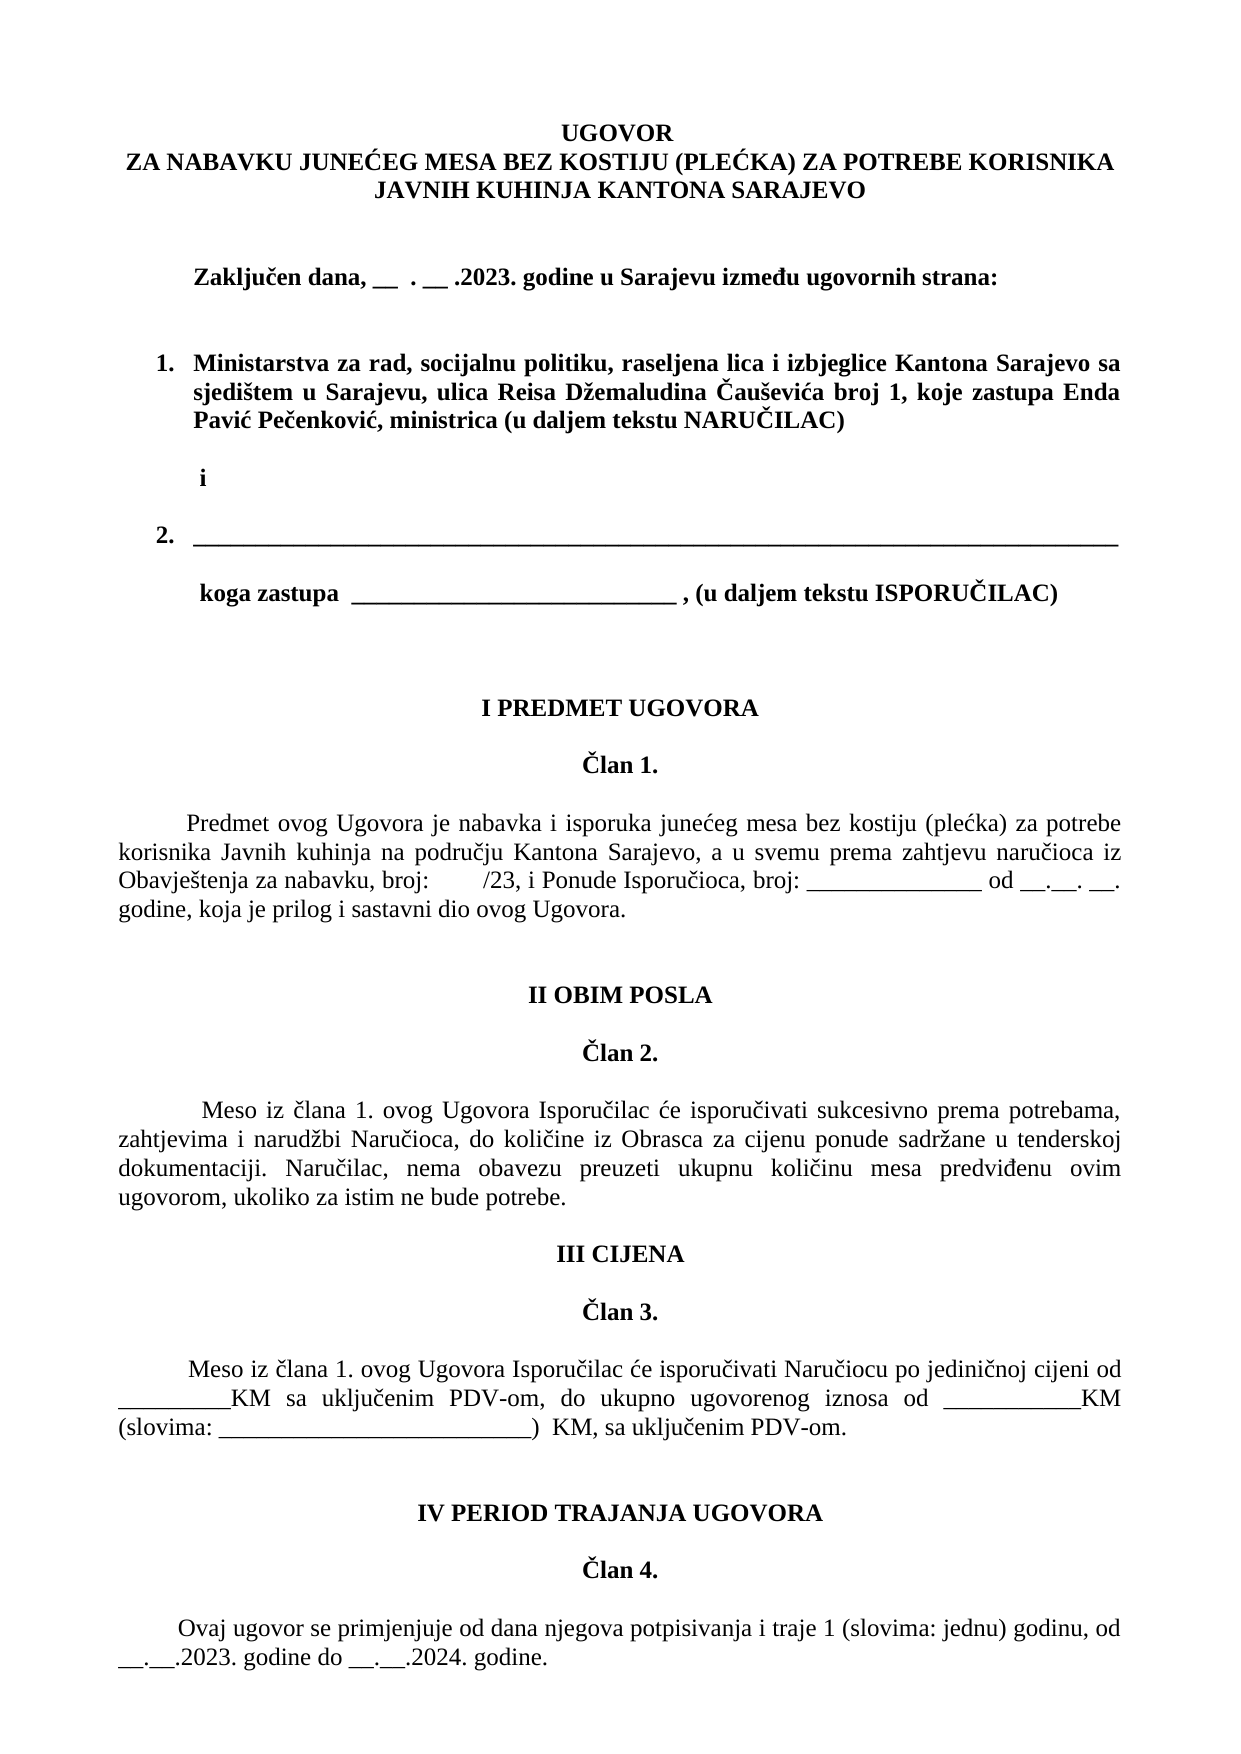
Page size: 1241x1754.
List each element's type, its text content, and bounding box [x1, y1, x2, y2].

text Predmet ovog Ugovora je nabavka i isporuka junećeg mesa bez kostiju (plećka) za potrebe korisnika Javnih kuhinja na području Kantona Sarajevo, a u svemu prema zahtjevu naručioca iz Obavještenja za nabavku, broj: /23, i Ponude Isporučioca, broj: ______________ od __.__. __. godine, koja je prilog i sastavni dio ovog Ugovora. [118, 808, 1122, 923]
text IV PERIOD TRAJANJA UGOVORA [118, 1498, 1122, 1527]
text koga zastupa __________________________ , (u daljem tekstu ISPORUČILAC) [156, 578, 1122, 607]
text UGOVOR [118, 118, 1122, 147]
text Član 1. [118, 751, 1122, 779]
text Član 2. [118, 1038, 1122, 1067]
text Meso iz člana 1. ovog Ugovora Isporučilac će isporučivati sukcesivno prema potrebama, zahtjevima i narudžbi Naručioca, do količine iz Obrasca za cijenu ponude sadržane u tenderskoj dokumentaciji. Naručilac, nema obavezu preuzeti ukupnu količinu mesa predviđenu ovim ugovorom, ukoliko za istim ne bude potrebe. [118, 1096, 1122, 1211]
text I PREDMET UGOVORA [118, 693, 1122, 722]
text II OBIM POSLA [118, 981, 1122, 1009]
text Meso iz člana 1. ovog Ugovora Isporučilac će isporučivati Naručiocu po jediničnoj cijeni od _________KM sa uključenim PDV-om, do ukupno ugovorenog iznosa od ___________KM (slovima: _________________________) KM, sa uključenim PDV-om. [118, 1354, 1122, 1441]
text Ovaj ugovor se primjenjuje od dana njegova potpisivanja i traje 1 (slovima: jednu) godinu, od __.__.2023. godine do __.__.2024. godine. [118, 1613, 1122, 1671]
text ZA NABAVKU JUNEĆEG MESA BEZ KOSTIJU (PLEĆKA) ZA POTREBE KORISNIKA JAVNIH KUHINJA KANTONA SARAJEVO [118, 147, 1122, 204]
list Ministarstva za rad, socijalnu politiku, raseljena lica i izbjeglice Kantona Sarajevo sa sjedištem u Sarajevu, ulica Reisa Džemaludina Čauševića broj 1, koje zastupa Enda Pavić Pečenković, ministrica (u daljem tekstu NARUČILAC) [156, 348, 1122, 434]
list __________________________________________________________________________ [156, 521, 1122, 549]
text Član 3. [118, 1297, 1122, 1326]
text i [118, 463, 1122, 492]
text III CIJENA [118, 1239, 1122, 1268]
text Član 4. [118, 1556, 1122, 1584]
text Zaključen dana, __ . __ .2023. godine u Sarajevu između ugovornih strana: [118, 262, 1122, 291]
